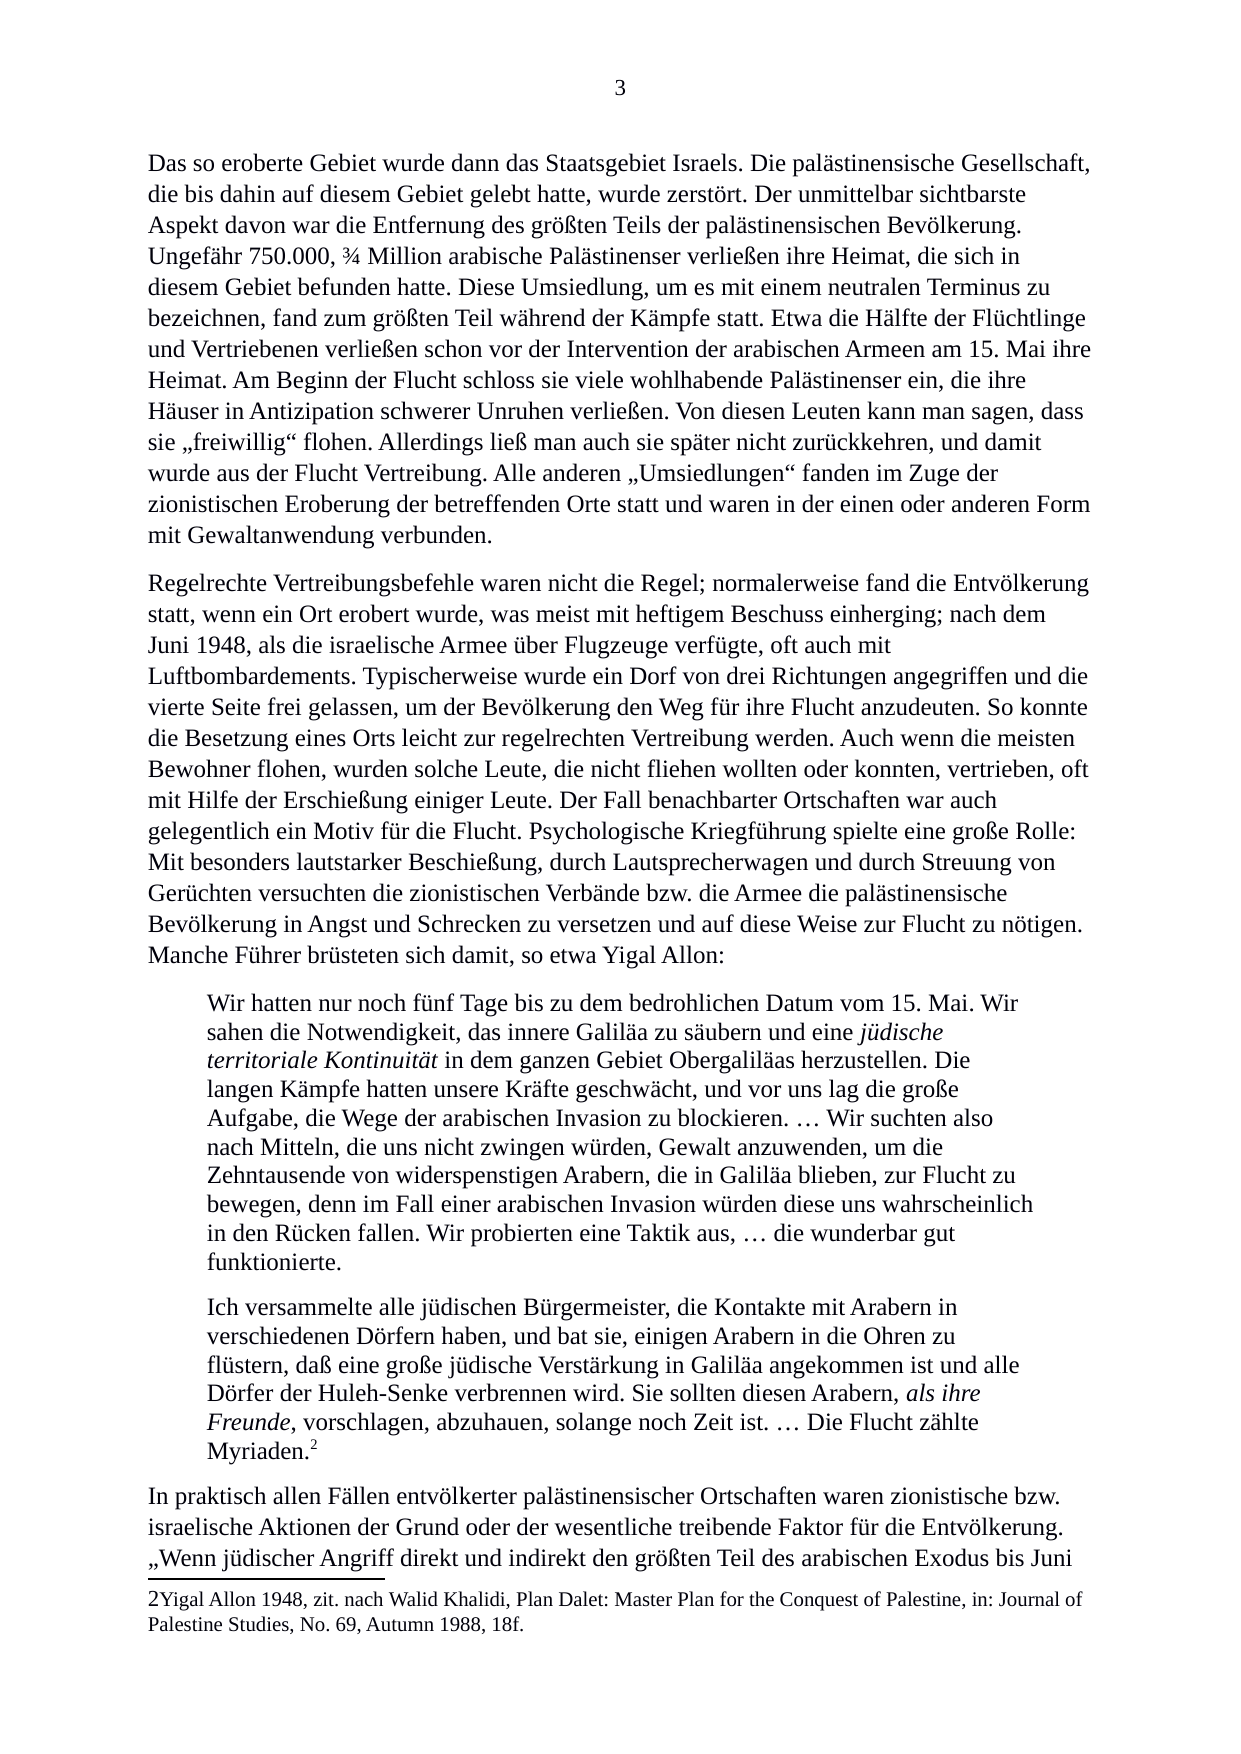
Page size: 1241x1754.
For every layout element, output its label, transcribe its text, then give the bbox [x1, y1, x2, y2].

text Regelrechte Vertreibungsbefehle waren nicht die Regel; normalerweise fand die Entvölkerung statt, wenn ein Ort erobert wurde, was meist mit heftigem Beschuss einherging; nach dem Juni 1948, als die israelische Armee über Flugzeuge verfügte, oft auch mit Luftbombardements. Typischerweise wurde ein Dorf von drei Richtungen angegriffen und die vierte Seite frei gelassen, um der Bevölkerung den Weg für ihre Flucht anzudeuten. So konnte die Besetzung eines Orts leicht zur regelrechten Vertreibung werden. Auch wenn die meisten Bewohner flohen, wurden solche Leute, die nicht fliehen wollten oder konnten, vertrieben, oft mit Hilfe der Erschießung einiger Leute. Der Fall benachbarter Ortschaften war auch gelegentlich ein Motiv für die Flucht. Psychologische Kriegführung spielte eine große Rolle: Mit besonders lautstarker Beschießung, durch Lautsprecherwagen und durch Streuung von Gerüchten versuchten die zionistischen Verbände bzw. die Armee die palästinensische Bevölkerung in Angst und Schrecken zu versetzen und auf diese Weise zur Flucht zu nötigen. Manche Führer brüsteten sich damit, so etwa Yigal Allon: [148, 568, 1093, 969]
text Wir hatten nur noch fünf Tage bis zu dem bedrohlichen Datum vom 15. Mai. Wir sahen die Notwendigkeit, das innere Galiläa zu säubern und eine jüdische territoriale Kontinuität in dem ganzen Gebiet Obergaliläas herzustellen. Die langen Kämpfe hatten unsere Kräfte geschwächt, und vor uns lag die große Aufgabe, die Wege der arabischen Invasion zu blockieren. … Wir suchten also nach Mitteln, die uns nicht zwingen würden, Gewalt anzuwenden, um die Zehntausende von widerspenstigen Arabern, die in Galiläa blieben, zur Flucht zu bewegen, denn im Fall einer arabischen Invasion würden diese uns wahrscheinlich in den Rücken fallen. Wir probierten eine Taktik aus, … die wunderbar gut funktionierte. [207, 988, 1033, 1276]
text In praktisch allen Fällen entvölkerter palästinensischer Ortschaften waren zionistische bzw. israelische Aktionen der Grund oder der wesentliche treibende Faktor für die Entvölkerung. „Wenn jüdischer Angriff direkt und indirekt den größten Teil des arabischen Exodus bis Juni [148, 1481, 1093, 1572]
text Yigal Allon 1948, zit. nach Walid Khalidi, Plan Dalet: Master Plan for the Conquest of Palestine, in: Journal of Palestine Studies, No. 69, Autumn 1988, 18f. [148, 1585, 1093, 1636]
text Ich versammelte alle jüdischen Bürgermeister, die Kontakte mit Arabern in verschiedenen Dörfern haben, und bat sie, einigen Arabern in die Ohren zu flüstern, daß eine große jüdische Verstärkung in Galiläa angekommen ist und alle Dörfer der Huleh-Senke verbrennen wird. Sie sollten diesen Arabern, als ihre Freunde, vorschlagen, abzuhauen, solange noch Zeit ist. … Die Flucht zählte Myriaden. [207, 1292, 1033, 1465]
text Das so eroberte Gebiet wurde dann das Staatsgebiet Israels. Die palästinensische Gesellschaft, die bis dahin auf diesem Gebiet gelebt hatte, wurde zerstört. Der unmittelbar sichtbarste Aspekt davon war die Entfernung des größten Teils der palästinensischen Bevölkerung. Ungefähr 750.000, ¾ Million arabische Palästinenser verließen ihre Heimat, die sich in diesem Gebiet befunden hatte. Diese Umsiedlung, um es mit einem neutralen Terminus zu bezeichnen, fand zum größten Teil während der Kämpfe statt. Etwa die Hälfte der Flüchtlinge und Vertriebenen verließen schon vor der Intervention der arabischen Armeen am 15. Mai ihre Heimat. Am Beginn der Flucht schloss sie viele wohlhabende Palästinenser ein, die ihre Häuser in Antizipation schwerer Unruhen verließen. Von diesen Leuten kann man sagen, dass sie „freiwillig“ flohen. Allerdings ließ man auch sie später nicht zurückkehren, und damit wurde aus der Flucht Vertreibung. Alle anderen „Umsiedlungen“ fanden im Zuge der zionistischen Eroberung der betreffenden Orte statt und waren in der einen oder anderen Form mit Gewaltanwendung verbunden. [148, 148, 1093, 549]
